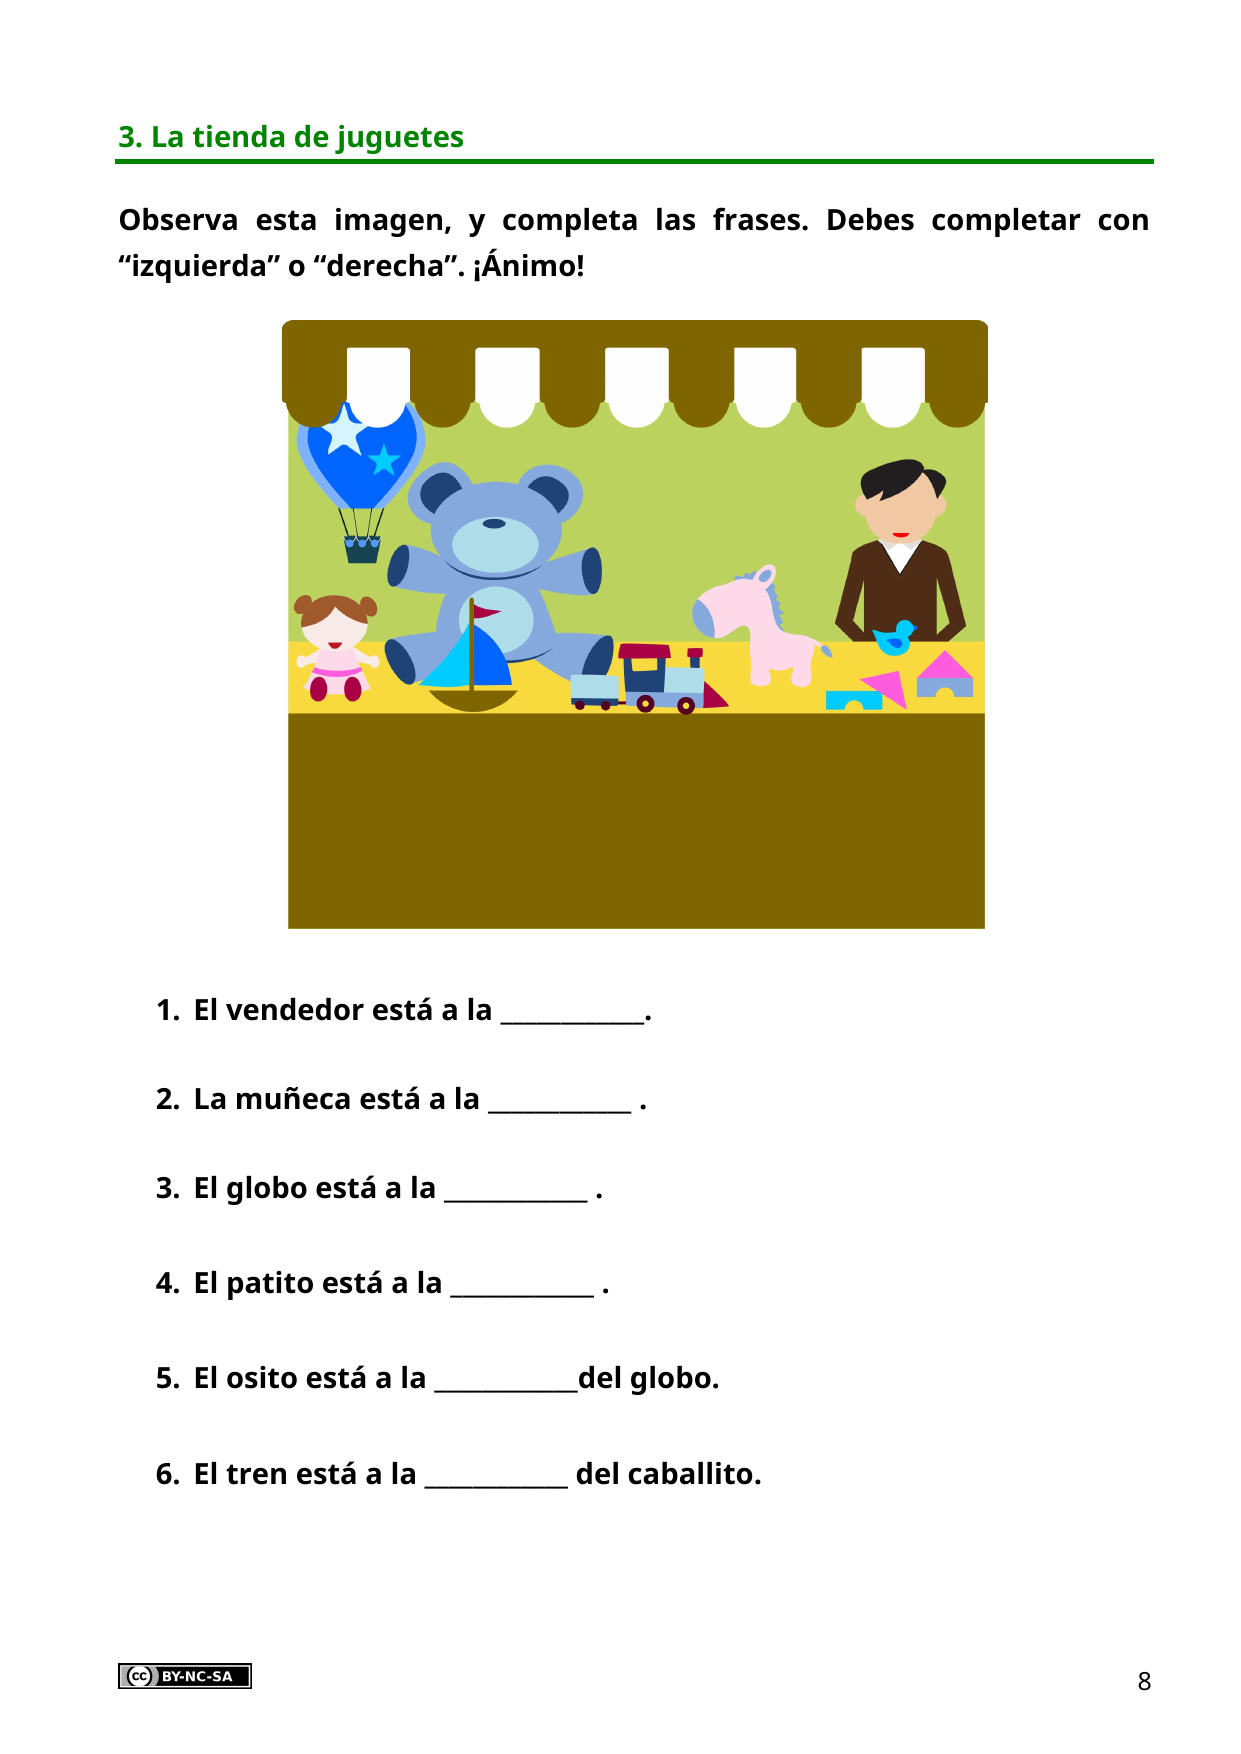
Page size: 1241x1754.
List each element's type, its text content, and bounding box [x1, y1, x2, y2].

text Observa esta imagen, y completa las frases. Debes completar con “izquierda” o “derecha”. ¡Ánimo! [118, 199, 1152, 285]
picture [118, 1663, 536, 1698]
list El tren está a la ____________ del caballito. [156, 1453, 1152, 1493]
list El osito está a la ____________del globo. [156, 1358, 1152, 1397]
subtitle 3. La tienda de juguetes [115, 113, 1154, 159]
picture [281, 320, 988, 929]
list La muñeca está a la ____________ . [156, 1078, 1152, 1118]
list El globo está a la ____________ . [156, 1167, 1152, 1207]
list El vendedor está a la ____________. [156, 989, 1152, 1029]
list El patito está a la ____________ . [156, 1262, 1152, 1302]
